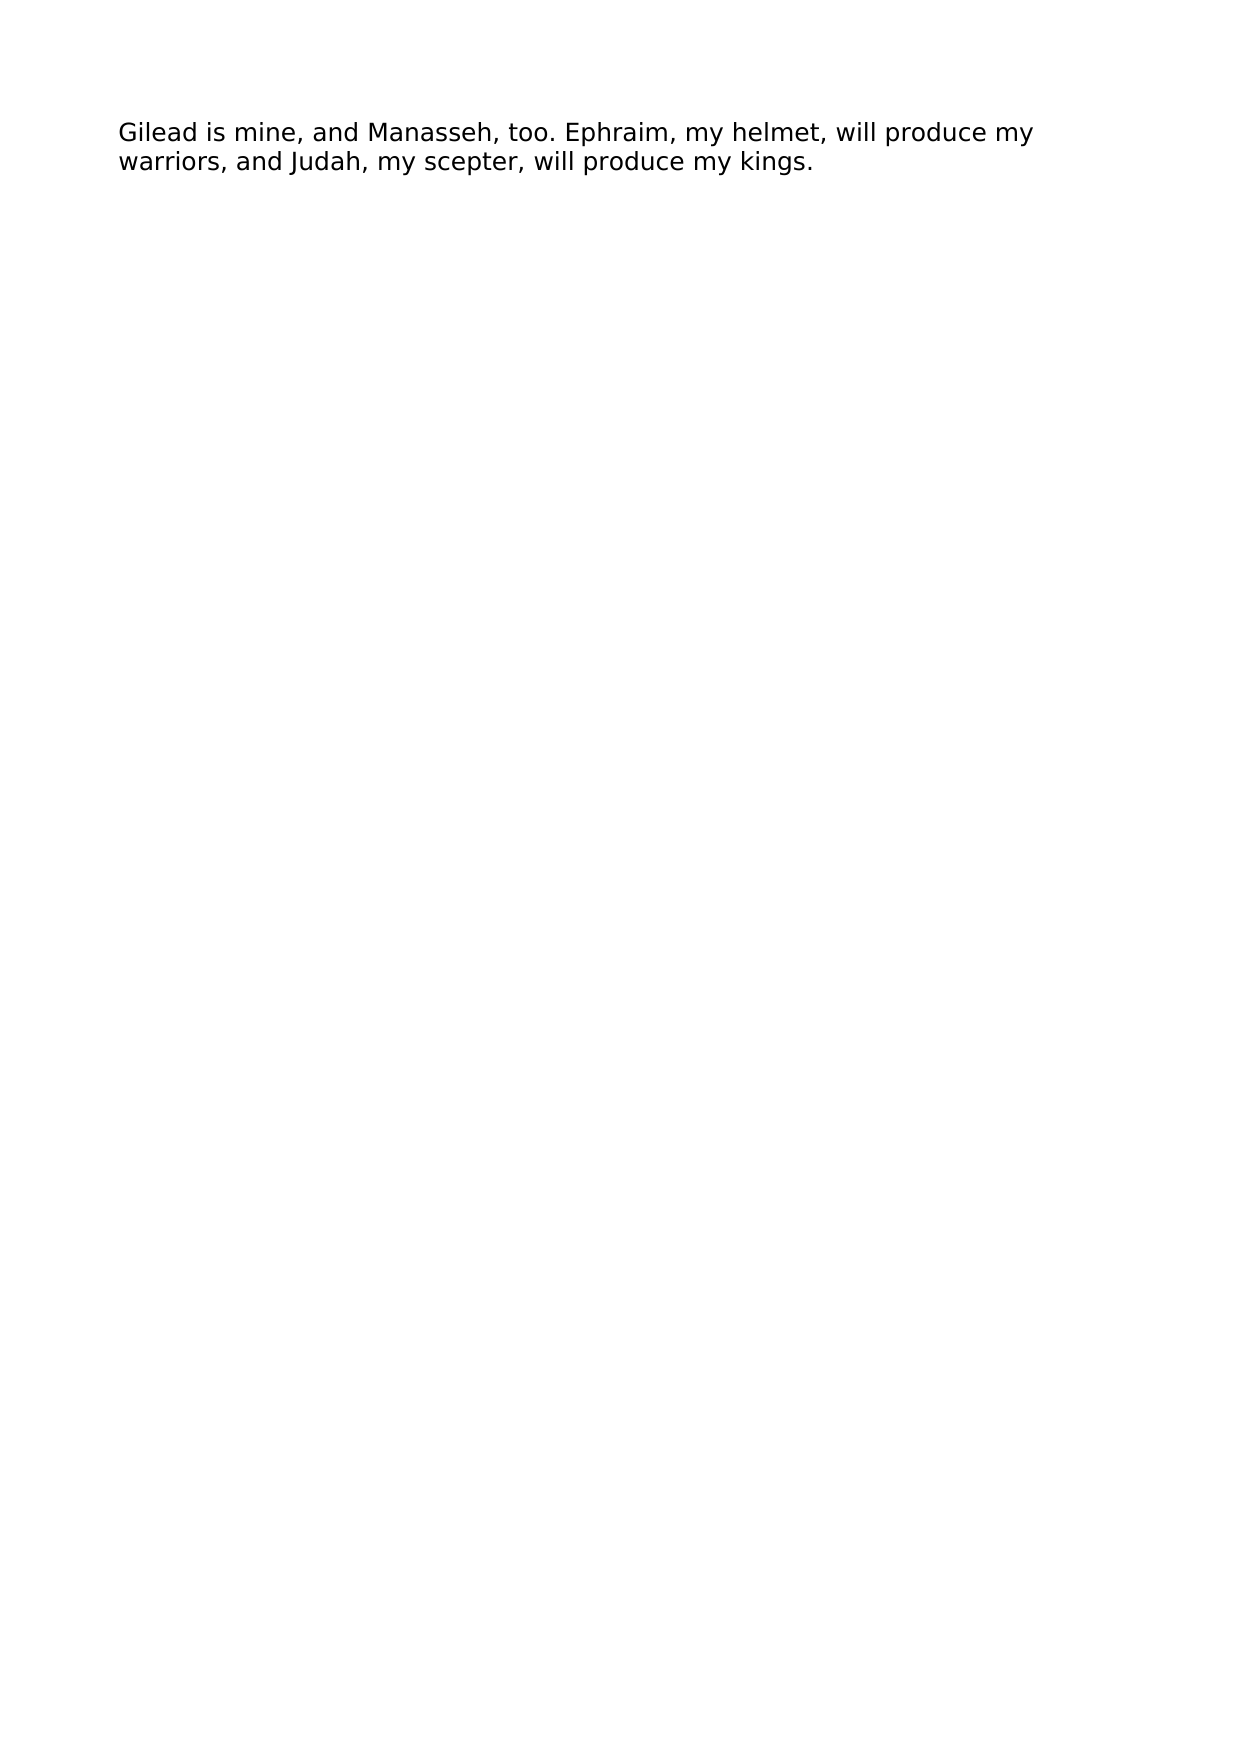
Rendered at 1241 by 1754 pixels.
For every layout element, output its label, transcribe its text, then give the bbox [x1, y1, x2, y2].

text Gilead is mine, and Manasseh, too. Ephraim, my helmet, will produce my warriors, and Judah, my scepter, will produce my kings. [118, 118, 1122, 176]
